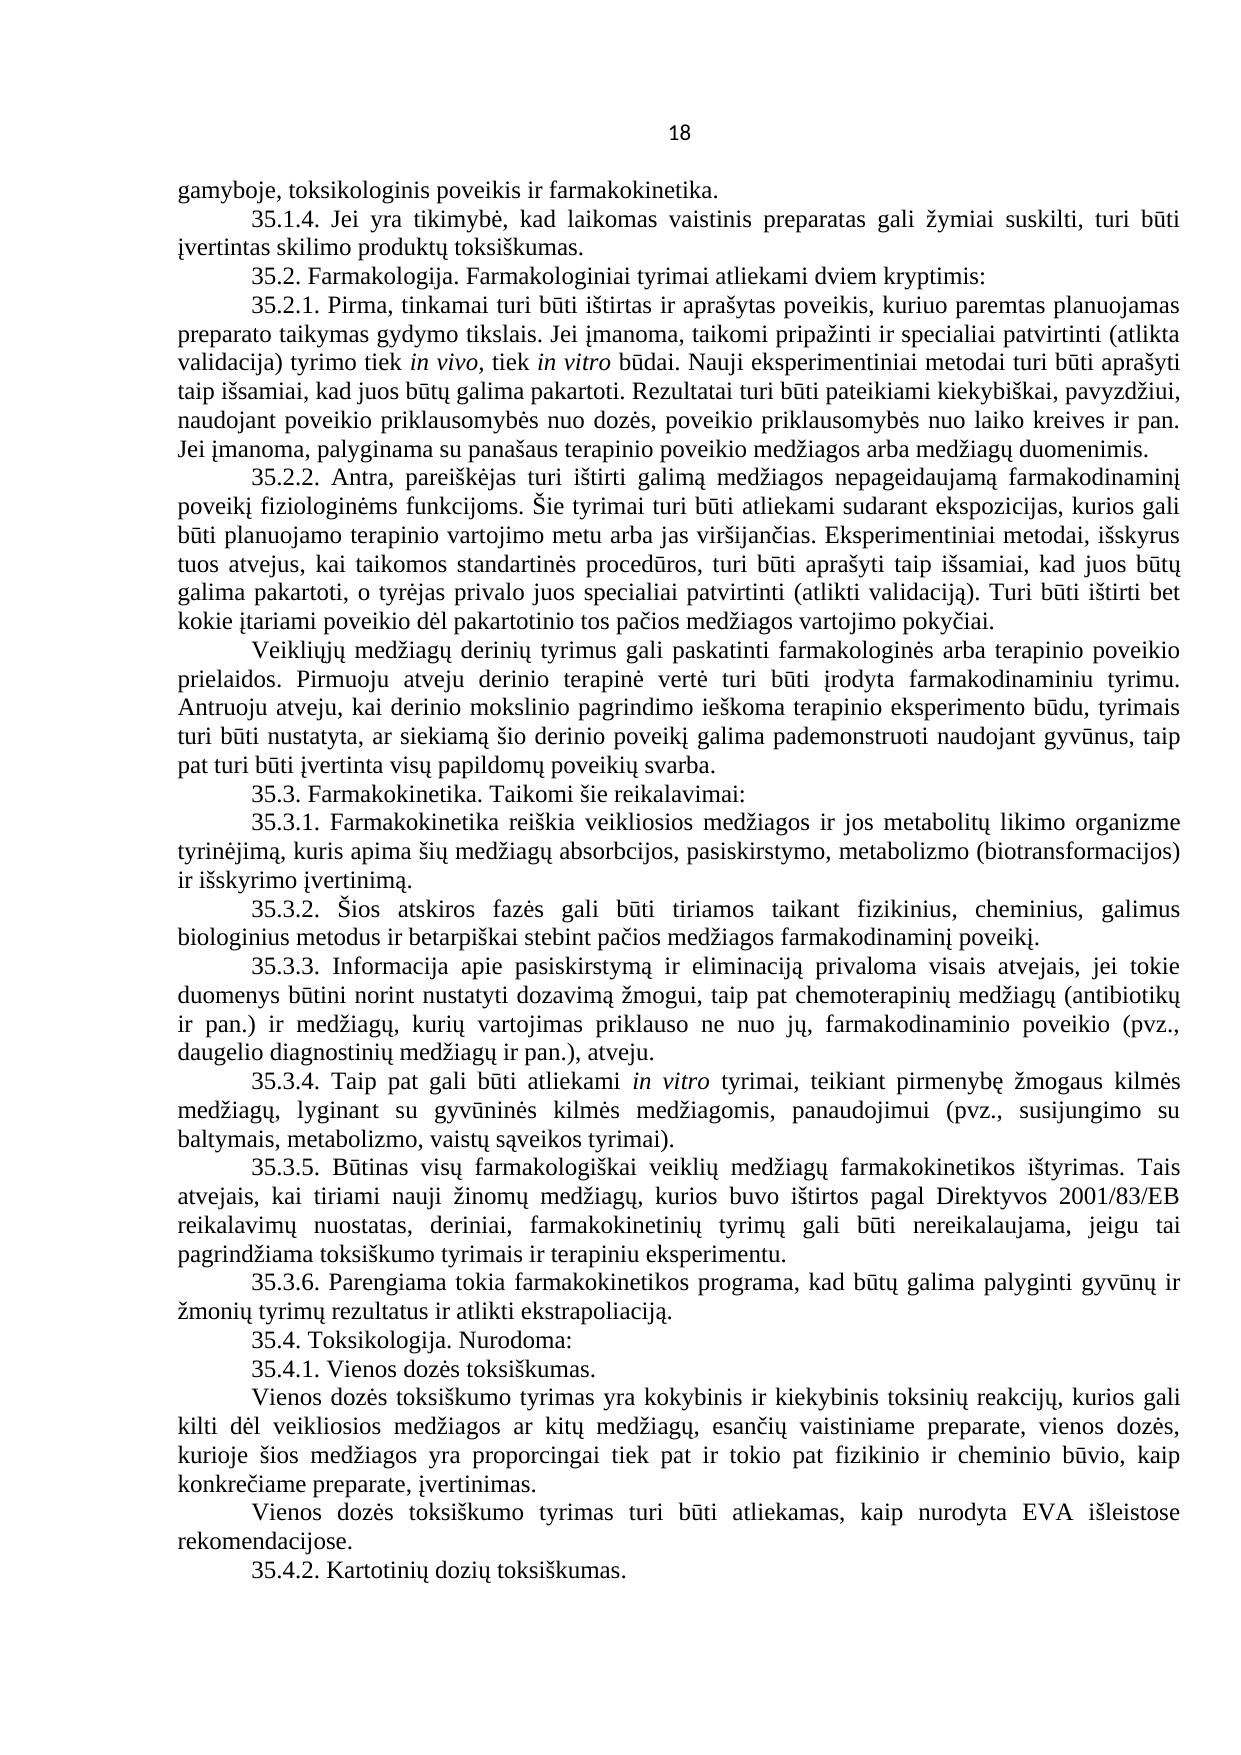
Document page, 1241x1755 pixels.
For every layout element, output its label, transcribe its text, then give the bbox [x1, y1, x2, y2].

text 35.2. Farmakologija. Farmakologiniai tyrimai atliekami dviem kryptimis: [177, 261, 1181, 290]
text 35.3.6. Parengiama tokia farmakokinetikos programa, kad būtų galima palyginti gyvūnų ir žmonių tyrimų rezultatus ir atlikti ekstrapoliaciją. [177, 1267, 1181, 1325]
text 35.2.1. Pirma, tinkamai turi būti ištirtas ir aprašytas poveikis, kuriuo paremtas planuojamas preparato taikymas gydymo tikslais. Jei įmanoma, taikomi pripažinti ir specialiai patvirtinti (atlikta validacija) tyrimo tiek in vivo, tiek in vitro būdai. Nauji eksperimentiniai metodai turi būti aprašyti taip išsamiai, kad juos būtų galima pakartoti. Rezultatai turi būti pateikiami kiekybiškai, pavyzdžiui, naudojant poveikio priklausomybės nuo dozės, poveikio priklausomybės nuo laiko kreives ir pan. Jei įmanoma, palyginama su panašaus terapinio poveikio medžiagos arba medžiagų duomenimis. [177, 290, 1181, 462]
text 35.3.3. Informacija apie pasiskirstymą ir eliminaciją privaloma visais atvejais, jei tokie duomenys būtini norint nustatyti dozavimą žmogui, taip pat chemoterapinių medžiagų (antibiotikų ir pan.) ir medžiagų, kurių vartojimas priklauso ne nuo jų, farmakodinaminio poveikio (pvz., daugelio diagnostinių medžiagų ir pan.), atveju. [177, 951, 1181, 1066]
text Vienos dozės toksiškumo tyrimas yra kokybinis ir kiekybinis toksinių reakcijų, kurios gali kilti dėl veikliosios medžiagos ar kitų medžiagų, esančių vaistiniame preparate, vienos dozės, kurioje šios medžiagos yra proporcingai tiek pat ir tokio pat fizikinio ir cheminio būvio, kaip konkrečiame preparate, įvertinimas. [177, 1382, 1181, 1497]
text gamyboje, toksikologinis poveikis ir farmakokinetika. [177, 175, 1181, 204]
text 35.3.2. Šios atskiros fazės gali būti tiriamos taikant fizikinius, cheminius, galimus biologinius metodus ir betarpiškai stebint pačios medžiagos farmakodinaminį poveikį. [177, 894, 1181, 951]
text 35.3.5. Būtinas visų farmakologiškai veiklių medžiagų farmakokinetikos ištyrimas. Tais atvejais, kai tiriami nauji žinomų medžiagų, kurios buvo ištirtos pagal Direktyvos 2001/83/EB reikalavimų nuostatas, deriniai, farmakokinetinių tyrimų gali būti nereikalaujama, jeigu tai pagrindžiama toksiškumo tyrimais ir terapiniu eksperimentu. [177, 1152, 1181, 1267]
text 35.2.2. Antra, pareiškėjas turi ištirti galimą medžiagos nepageidaujamą farmakodinaminį poveikį fiziologinėms funkcijoms. Šie tyrimai turi būti atliekami sudarant ekspozicijas, kurios gali būti planuojamo terapinio vartojimo metu arba jas viršijančias. Eksperimentiniai metodai, išskyrus tuos atvejus, kai taikomos standartinės procedūros, turi būti aprašyti taip išsamiai, kad juos būtų galima pakartoti, o tyrėjas privalo juos specialiai patvirtinti (atlikti validaciją). Turi būti ištirti bet kokie įtariami poveikio dėl pakartotinio tos pačios medžiagos vartojimo pokyčiai. [177, 462, 1181, 635]
text 35.4.1. Vienos dozės toksiškumas. [177, 1354, 1181, 1382]
text Veikliųjų medžiagų derinių tyrimus gali paskatinti farmakologinės arba terapinio poveikio prielaidos. Pirmuoju atveju derinio terapinė vertė turi būti įrodyta farmakodinaminiu tyrimu. Antruoju atveju, kai derinio mokslinio pagrindimo ieškoma terapinio eksperimento būdu, tyrimais turi būti nustatyta, ar siekiamą šio derinio poveikį galima pademonstruoti naudojant gyvūnus, taip pat turi būti įvertinta visų papildomų poveikių svarba. [177, 635, 1181, 779]
text 35.4.2. Kartotinių dozių toksiškumas. [177, 1555, 1181, 1584]
text 35.4. Toksikologija. Nurodoma: [177, 1325, 1181, 1354]
text 35.1.4. Jei yra tikimybė, kad laikomas vaistinis preparatas gali žymiai suskilti, turi būti įvertintas skilimo produktų toksiškumas. [177, 204, 1181, 261]
text 35.3.4. Taip pat gali būti atliekami in vitro tyrimai, teikiant pirmenybę žmogaus kilmės medžiagų, lyginant su gyvūninės kilmės medžiagomis, panaudojimui (pvz., susijungimo su baltymais, metabolizmo, vaistų sąveikos tyrimai). [177, 1066, 1181, 1152]
text Vienos dozės toksiškumo tyrimas turi būti atliekamas, kaip nurodyta EVA išleistose rekomendacijose. [177, 1497, 1181, 1555]
text 35.3.1. Farmakokinetika reiškia veikliosios medžiagos ir jos metabolitų likimo organizme tyrinėjimą, kuris apima šių medžiagų absorbcijos, pasiskirstymo, metabolizmo (biotransformacijos) ir išskyrimo įvertinimą. [177, 807, 1181, 894]
text 35.3. Farmakokinetika. Taikomi šie reikalavimai: [177, 779, 1181, 807]
